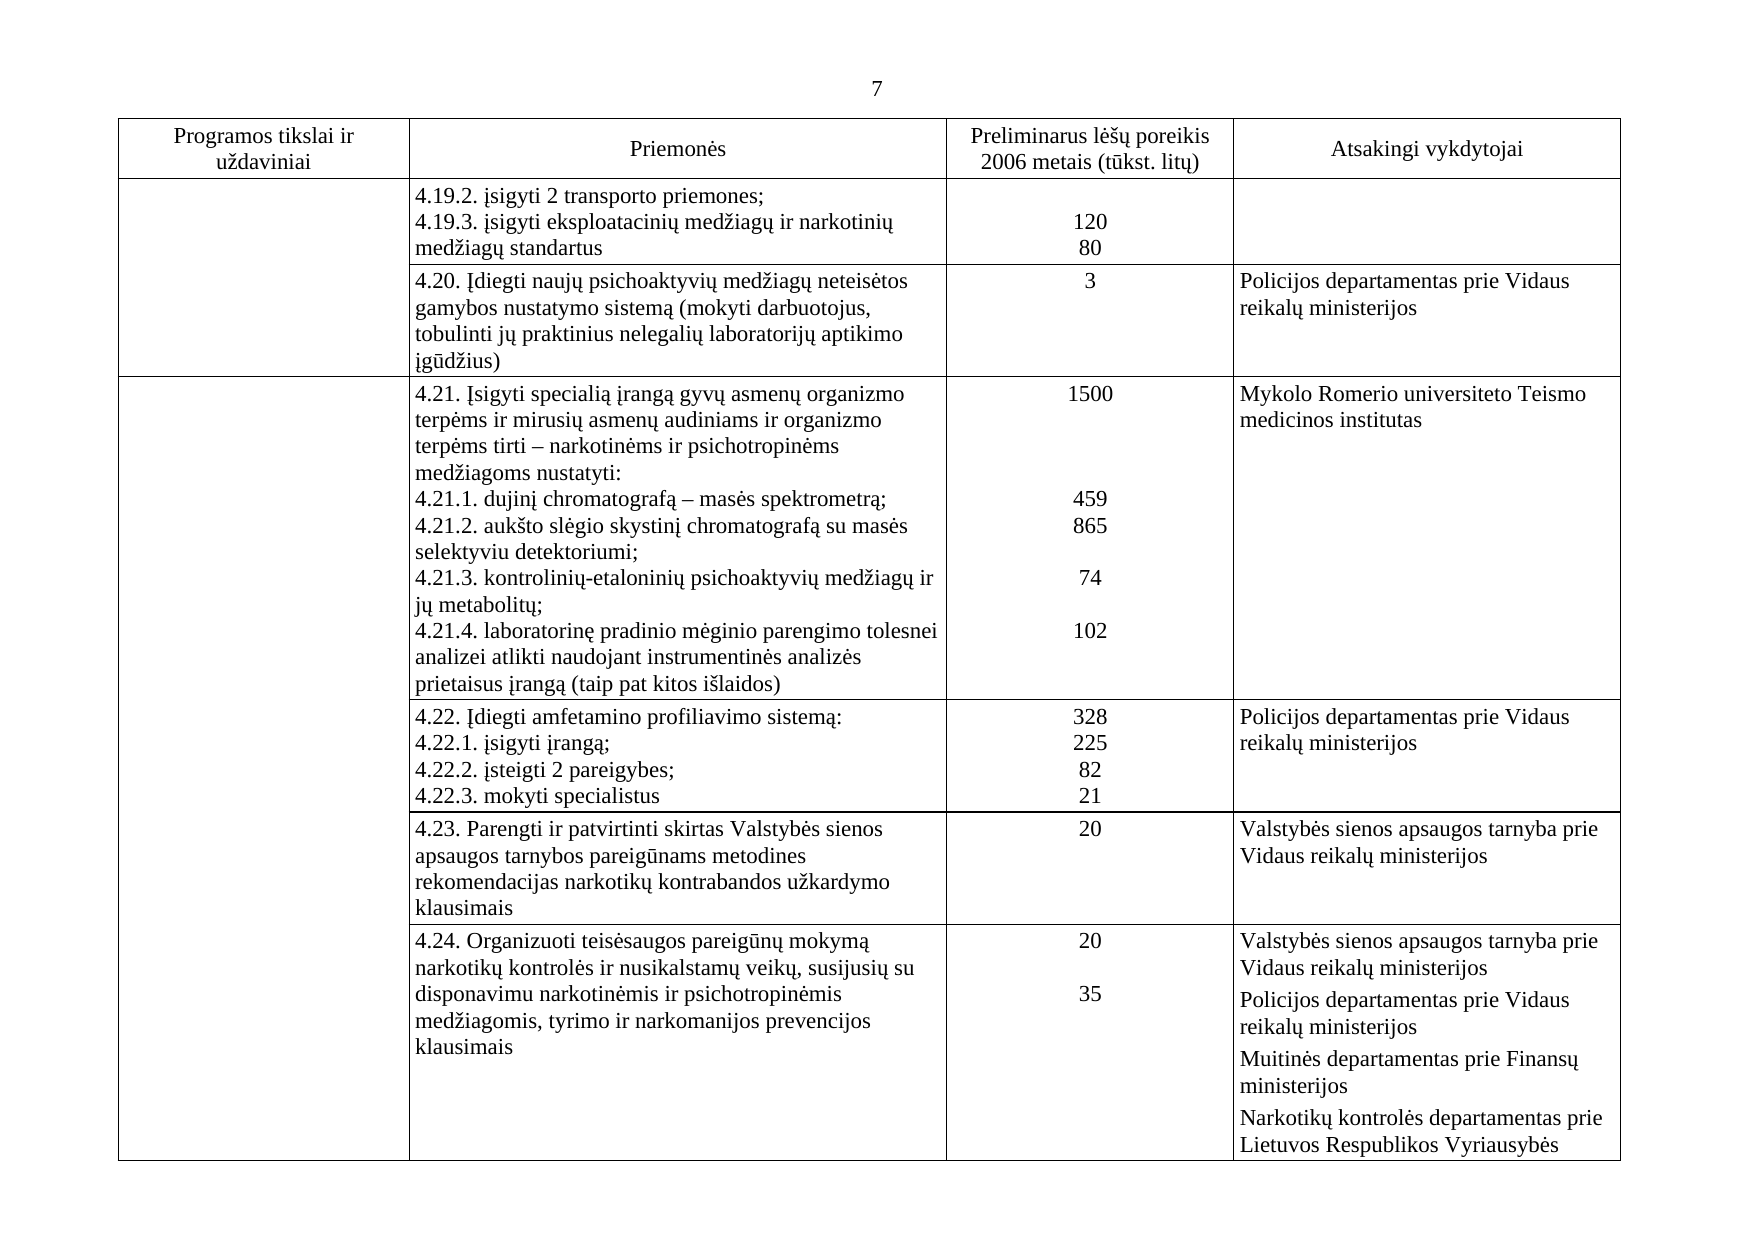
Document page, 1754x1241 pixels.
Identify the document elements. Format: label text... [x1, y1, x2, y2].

table_cell 120 80 [947, 179, 1233, 264]
table_cell 4.21. Įsigyti specialią įrangą gyvų asmenų organizmo terpėms ir mirusių asmenų audiniams ir organizmo terpėms tirti – narkotinėms ir psichotropinėms medžiagoms nustatyti: 4.21.1. dujinį chromatografą – masės spektrometrą; 4.21.2. aukšto slėgio skystinį chromatografą su masės selektyviu detektoriumi; 4.21.3. kontrolinių-etaloninių psichoaktyvių medžiagų ir jų metabolitų; 4.21.4. laboratorinę pradinio mėginio parengimo tolesnei analizei atlikti naudojant instrumentinės analizės prietaisus įrangą (taip pat kitos išlaidos) [410, 377, 946, 699]
table_cell [119, 179, 409, 264]
table_cell [1234, 179, 1620, 264]
table_cell [119, 377, 409, 699]
table_header Preliminarus lėšų poreikis 2006 metais (tūkst. litų) [947, 119, 1233, 178]
table_header Programos tikslai ir uždaviniai [119, 119, 409, 178]
table_cell 4.20. Įdiegti naujų psichoaktyvių medžiagų neteisėtos gamybos nustatymo sistemą (mokyti darbuotojus, tobulinti jų praktinius nelegalių laboratorijų aptikimo įgūdžius) [410, 265, 946, 376]
table_cell 3 [947, 265, 1233, 376]
table_cell 4.22. Įdiegti amfetamino profiliavimo sistemą: 4.22.1. įsigyti įrangą; 4.22.2. įsteigti 2 pareigybes; 4.22.3. mokyti specialistus [410, 700, 946, 811]
table_cell 4.19.2. įsigyti 2 transporto priemones; 4.19.3. įsigyti eksploatacinių medžiagų ir narkotinių medžiagų standartus [410, 179, 946, 264]
table_cell 20 35 [947, 925, 1233, 1160]
table_header Priemonės [410, 119, 946, 178]
table_cell 4.24. Organizuoti teisėsaugos pareigūnų mokymą narkotikų kontrolės ir nusikalstamų veikų, susijusių su disponavimu narkotinėmis ir psichotropinėmis medžiagomis, tyrimo ir narkomanijos prevencijos klausimais [410, 925, 946, 1160]
table_cell [119, 699, 409, 811]
table_cell [119, 811, 409, 924]
table_cell Valstybės sienos apsaugos tarnyba prie Vidaus reikalų ministerijos Policijos departamentas prie Vidaus reikalų ministerijos Muitinės departamentas prie Finansų ministerijos Narkotikų kontrolės departamentas prie Lietuvos Respublikos Vyriausybės [1234, 925, 1620, 1160]
table_cell Policijos departamentas prie Vidaus reikalų ministerijos [1234, 700, 1620, 811]
table_cell Mykolo Romerio universiteto Teismo medicinos institutas [1234, 377, 1620, 699]
table_header Atsakingi vykdytojai [1234, 119, 1620, 178]
table_cell 1500 459 865 74 102 [947, 377, 1233, 699]
table_cell 328 225 82 21 [947, 700, 1233, 811]
table_cell 20 [947, 813, 1233, 924]
table_cell Valstybės sienos apsaugos tarnyba prie Vidaus reikalų ministerijos [1234, 813, 1620, 924]
table_cell [119, 924, 409, 1160]
table_cell [119, 264, 409, 376]
table_cell Policijos departamentas prie Vidaus reikalų ministerijos [1234, 265, 1620, 376]
table_cell 4.23. Parengti ir patvirtinti skirtas Valstybės sienos apsaugos tarnybos pareigūnams metodines rekomendacijas narkotikų kontrabandos užkardymo klausimais [410, 813, 946, 924]
